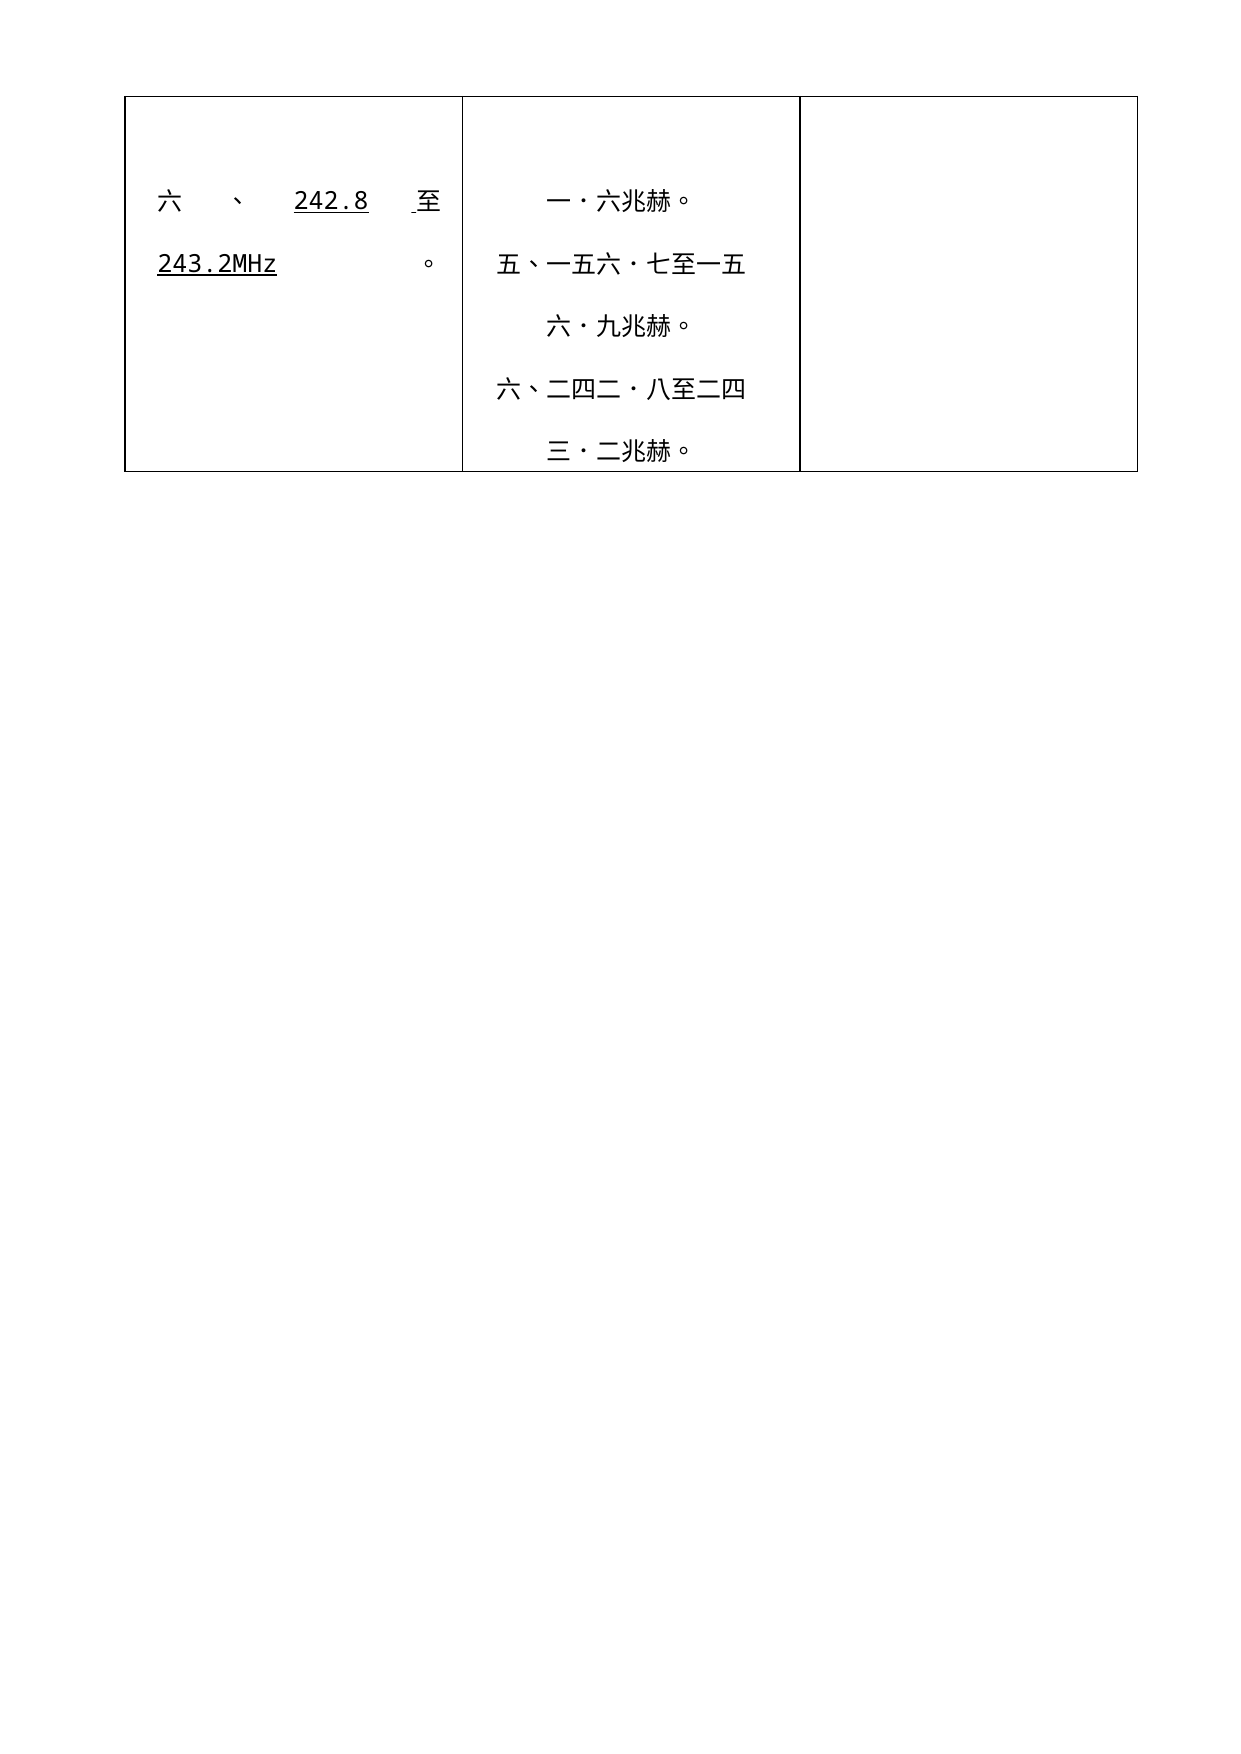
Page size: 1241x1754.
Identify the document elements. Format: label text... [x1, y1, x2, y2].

table_cell 六、242.8至243.2MHz。 [126, 97, 462, 471]
table_cell [801, 97, 1137, 471]
table_cell 一．六兆赫。 五、一五六．七至一五六．九兆赫。 六、二四二．八至二四三．二兆赫。 [463, 97, 799, 471]
